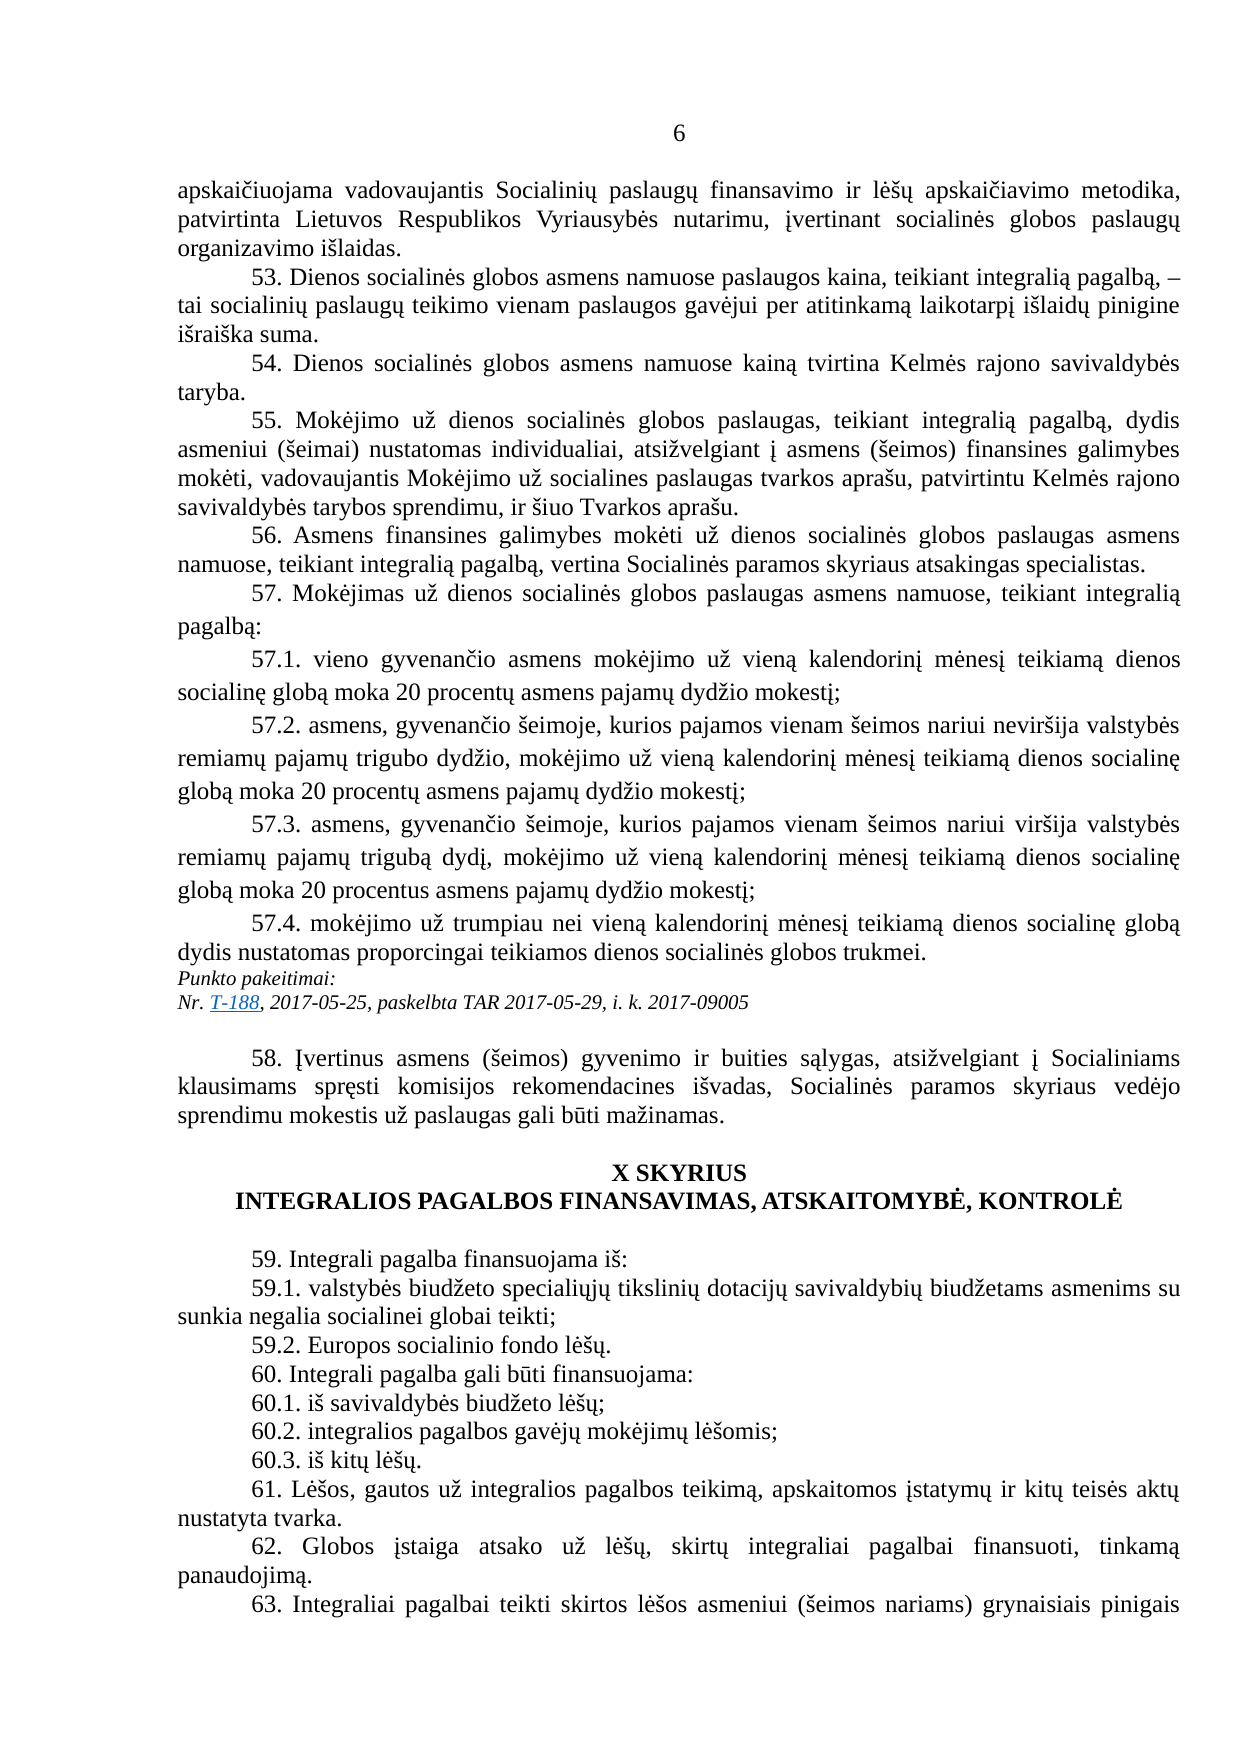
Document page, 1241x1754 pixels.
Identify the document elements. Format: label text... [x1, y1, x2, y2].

text 63. Integraliai pagalbai teikti skirtos lėšos asmeniui (šeimos nariams) grynaisiais pinigais [177, 1589, 1181, 1618]
text X SKYRIUS [177, 1158, 1181, 1186]
text 58. Įvertinus asmens (šeimos) gyvenimo ir buities sąlygas, atsižvelgiant į Socialiniams klausimams spręsti komisijos rekomendacines išvadas, Socialinės paramos skyriaus vedėjo sprendimu mokestis už paslaugas gali būti mažinamas. [177, 1043, 1181, 1129]
text Nr. T-188, 2017-05-25, paskelbta TAR 2017-05-29, i. k. 2017-09005 [177, 990, 1181, 1014]
text 61. Lėšos, gautos už integralios pagalbos teikimą, apskaitomos įstatymų ir kitų teisės aktų nustatyta tvarka. [177, 1474, 1181, 1531]
text apskaičiuojama vadovaujantis Socialinių paslaugų finansavimo ir lėšų apskaičiavimo metodika, patvirtinta Lietuvos Respublikos Vyriausybės nutarimu, įvertinant socialinės globos paslaugų organizavimo išlaidas. [177, 176, 1181, 262]
text 57.2. asmens, gyvenančio šeimoje, kurios pajamos vienam šeimos nariui neviršija valstybės remiamų pajamų trigubo dydžio, mokėjimo už vieną kalendorinį mėnesį teikiamą dienos socialinę globą moka 20 procentų asmens pajamų dydžio mokestį; [177, 710, 1181, 805]
text 57.1. vieno gyvenančio asmens mokėjimo už vieną kalendorinį mėnesį teikiamą dienos socialinę globą moka 20 procentų asmens pajamų dydžio mokestį; [177, 644, 1181, 706]
text 59.1. valstybės biudžeto specialiųjų tikslinių dotacijų savivaldybių biudžetams asmenims su sunkia negalia socialinei globai teikti; [177, 1273, 1181, 1330]
text 56. Asmens finansines galimybes mokėti už dienos socialinės globos paslaugas asmens namuose, teikiant integralią pagalbą, vertina Socialinės paramos skyriaus atsakingas specialistas. [177, 521, 1181, 578]
text 60.2. integralios pagalbos gavėjų mokėjimų lėšomis; [177, 1416, 1181, 1445]
text 60.1. iš savivaldybės biudžeto lėšų; [177, 1388, 1181, 1416]
text 60. Integrali pagalba gali būti finansuojama: [177, 1359, 1181, 1388]
text 53. Dienos socialinės globos asmens namuose paslaugos kaina, teikiant integralią pagalbą, – tai socialinių paslaugų teikimo vienam paslaugos gavėjui per atitinkamą laikotarpį išlaidų pinigine išraiška suma. [177, 262, 1181, 348]
text INTEGRALIOS PAGALBOS FINANSAVIMAS, ATSKAITOMYBĖ, KONTROLĖ [177, 1186, 1181, 1215]
text 57. Mokėjimas už dienos socialinės globos paslaugas asmens namuose, teikiant integralią pagalbą: [177, 578, 1181, 640]
text 60.3. iš kitų lėšų. [177, 1445, 1181, 1474]
text 55. Mokėjimo už dienos socialinės globos paslaugas, teikiant integralią pagalbą, dydis asmeniui (šeimai) nustatomas individualiai, atsižvelgiant į asmens (šeimos) finansines galimybes mokėti, vadovaujantis Mokėjimo už socialines paslaugas tvarkos aprašu, patvirtintu Kelmės rajono savivaldybės tarybos sprendimu, ir šiuo Tvarkos aprašu. [177, 406, 1181, 521]
text 57.4. mokėjimo už trumpiau nei vieną kalendorinį mėnesį teikiamą dienos socialinę globą dydis nustatomas proporcingai teikiamos dienos socialinės globos trukmei. [177, 908, 1181, 966]
text 62. Globos įstaiga atsako už lėšų, skirtų integraliai pagalbai finansuoti, tinkamą panaudojimą. [177, 1531, 1181, 1589]
text 59.2. Europos socialinio fondo lėšų. [177, 1330, 1181, 1359]
text 57.3. asmens, gyvenančio šeimoje, kurios pajamos vienam šeimos nariui viršija valstybės remiamų pajamų trigubą dydį, mokėjimo už vieną kalendorinį mėnesį teikiamą dienos socialinę globą moka 20 procentus asmens pajamų dydžio mokestį; [177, 809, 1181, 904]
text 59. Integrali pagalba finansuojama iš: [177, 1244, 1181, 1273]
text Punkto pakeitimai: [177, 966, 1181, 990]
text 54. Dienos socialinės globos asmens namuose kainą tvirtina Kelmės rajono savivaldybės taryba. [177, 348, 1181, 406]
